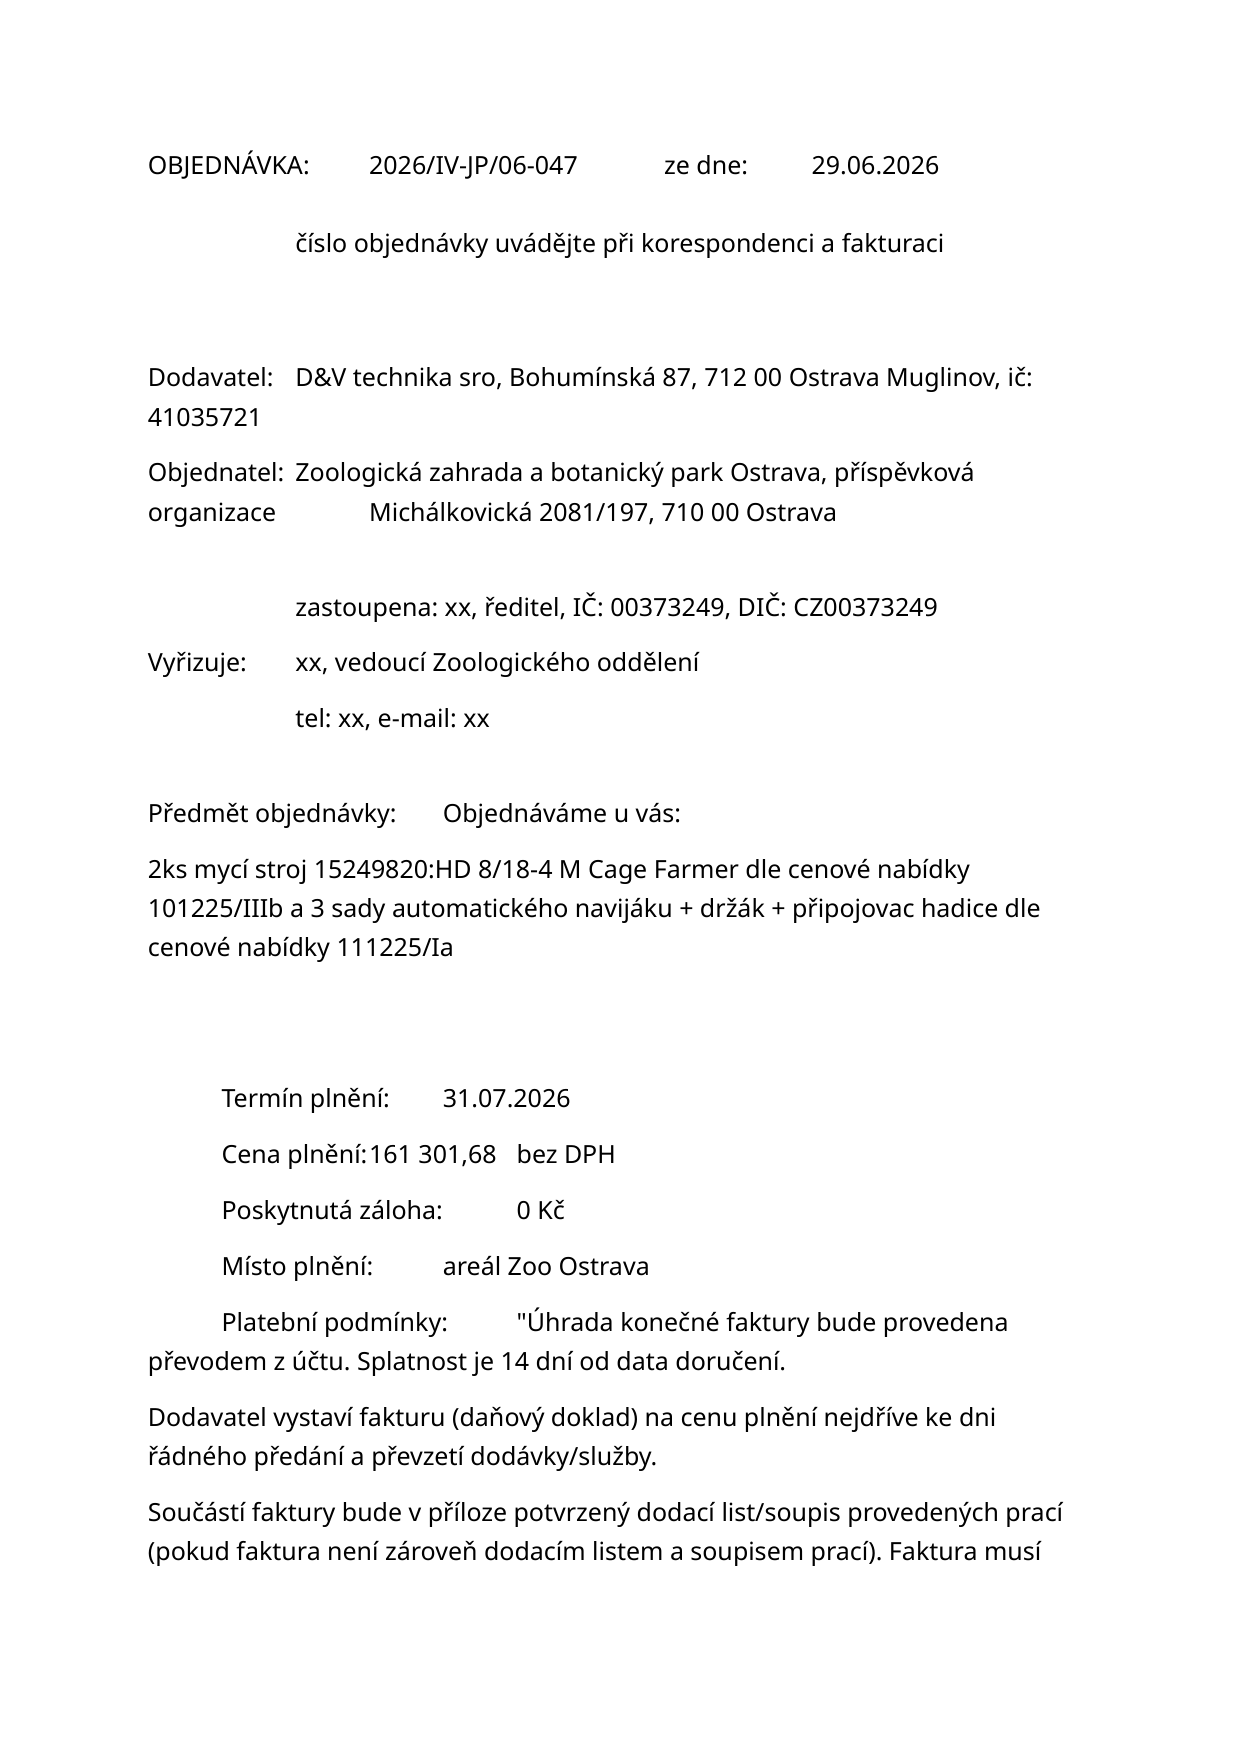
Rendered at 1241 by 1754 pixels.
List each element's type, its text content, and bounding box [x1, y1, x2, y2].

text zastoupena: xx, ředitel, IČ: 00373249, DIČ: CZ00373249 [148, 589, 1093, 623]
text Předmět objednávky: Objednáváme u vás: [148, 796, 1093, 830]
text Objednatel: Zoologická zahrada a botanický park Ostrava, příspěvková organizace Michálkovická 2081/197, 710 00 Ostrava [148, 455, 1093, 567]
text 2ks mycí stroj 15249820:HD 8/18-4 M Cage Farmer dle cenové nabídky 101225/IIIb a 3 sady automatického navijáku + držák + připojovac hadice dle cenové nabídky 111225/Ia [148, 852, 1093, 1003]
text Dodavatel vystaví fakturu (daňový doklad) na cenu plnění nejdříve ke dni řádného předání a převzetí dodávky/služby. [148, 1399, 1093, 1472]
text Součástí faktury bude v příloze potvrzený dodací list/soupis provedených prací (pokud faktura není zároveň dodacím listem a soupisem prací). Faktura musí [148, 1494, 1093, 1567]
text tel: xx, e-mail: xx [148, 701, 1093, 774]
text Termín plnění: 31.07.2026 [148, 1081, 1093, 1115]
text Platební podmínky: "Úhrada konečné faktury bude provedena převodem z účtu. Splatnost je 14 dní od data doručení. [148, 1304, 1093, 1377]
text Cena plnění: 161 301,68 bez DPH [148, 1137, 1093, 1171]
text Vyřizuje: xx, vedoucí Zoologického oddělení [148, 645, 1093, 679]
text Poskytnutá záloha: 0 Kč [148, 1193, 1093, 1227]
text OBJEDNÁVKA: 2026/IV-JP/06-047 ze dne: 29.06.2026 číslo objednávky uvádějte při korespondenci a fakturaci [148, 148, 1093, 338]
text Dodavatel: D&V technika sro, Bohumínská 87, 712 00 Ostrava Muglinov, ič: 41035721 [148, 360, 1093, 433]
text Místo plnění: areál Zoo Ostrava [148, 1248, 1093, 1282]
